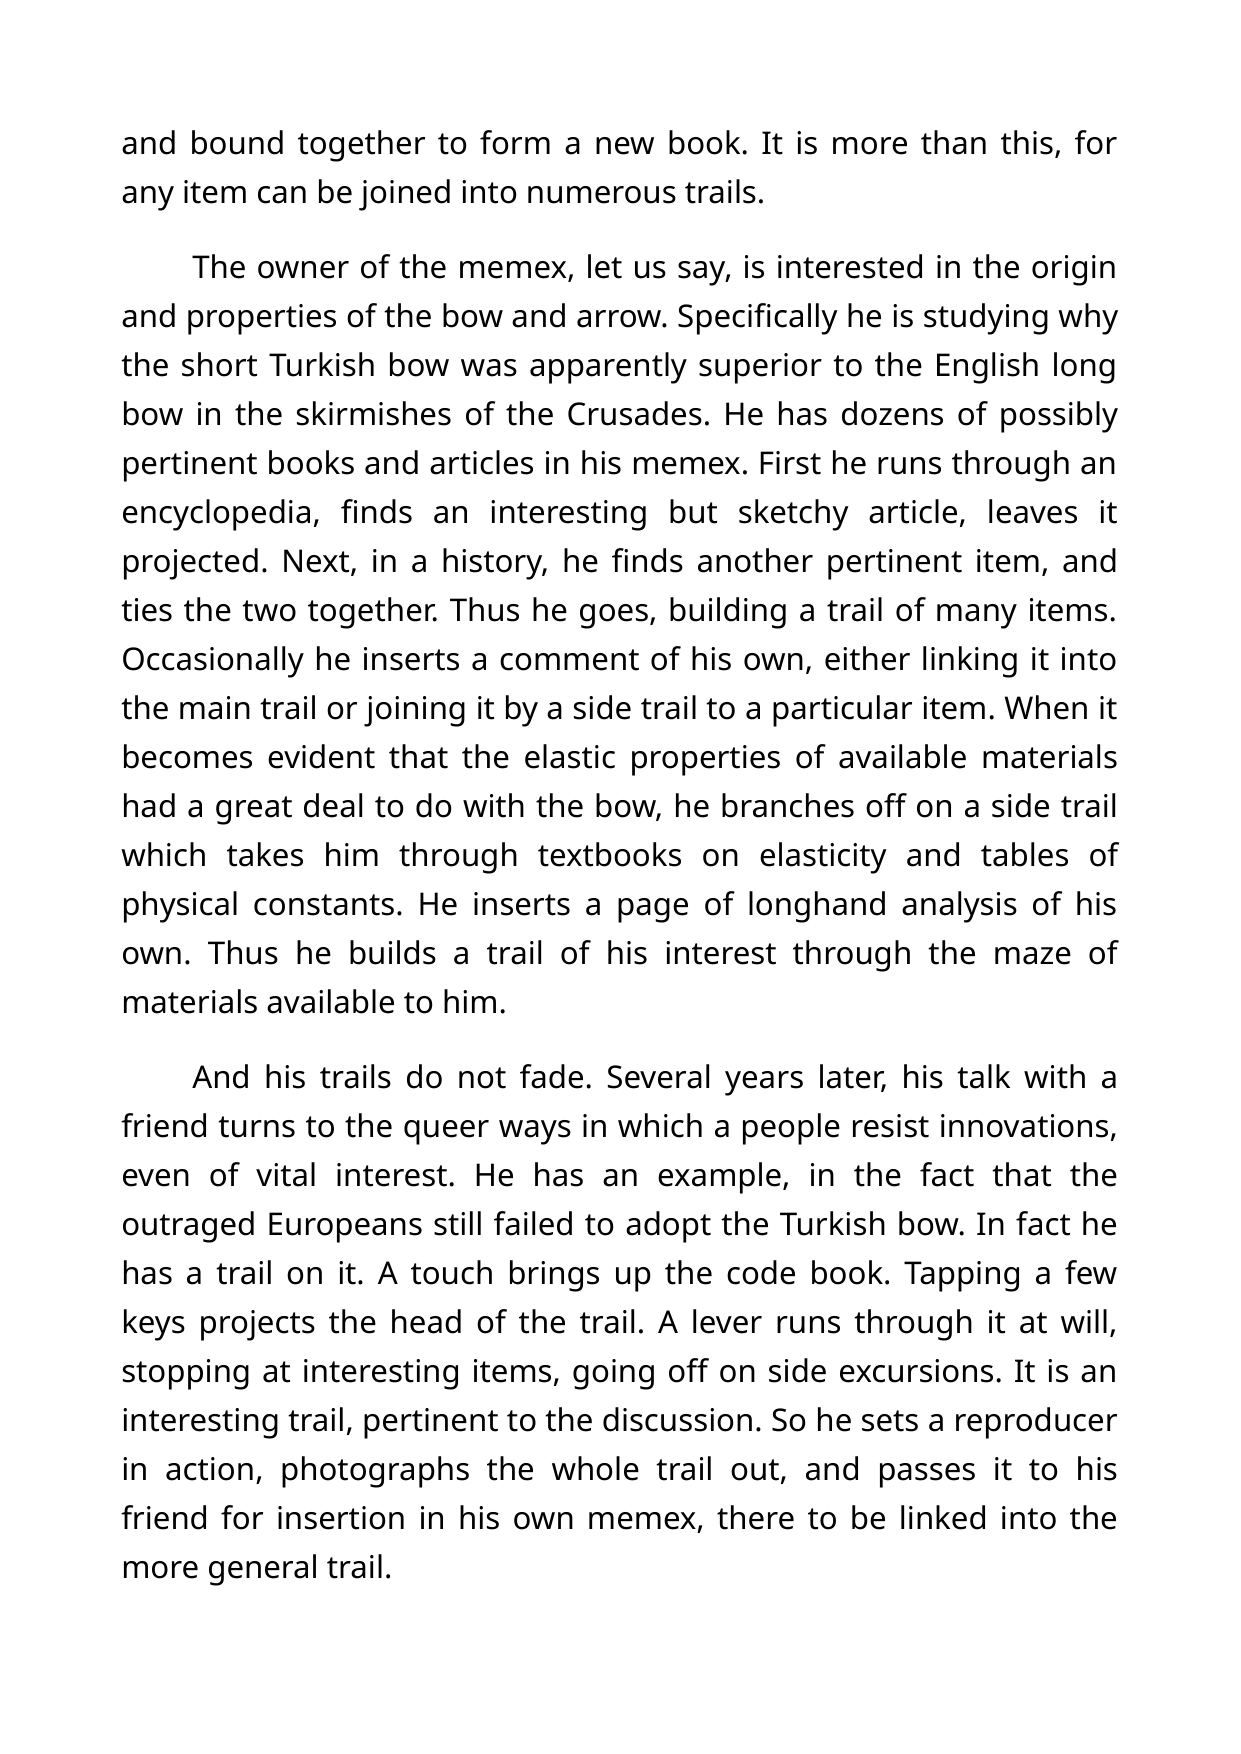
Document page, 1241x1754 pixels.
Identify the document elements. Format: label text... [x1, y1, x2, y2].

text The owner of the memex, let us say, is interested in the origin and properties of the bow and arrow. Specifically he is studying why the short Turkish bow was apparently superior to the English long bow in the skirmishes of the Crusades. He has dozens of possibly pertinent books and articles in his memex. First he runs through an encyclopedia, finds an interesting but sketchy article, leaves it projected. Next, in a history, he finds another pertinent item, and ties the two together. Thus he goes, building a trail of many items. Occasionally he inserts a comment of his own, either linking it into the main trail or joining it by a side trail to a particular item. When it becomes evident that the elastic properties of available materials had a great deal to do with the bow, he branches off on a side trail which takes him through textbooks on elasticity and tables of physical constants. He inserts a page of longhand analysis of his own. Thus he builds a trail of his interest through the maze of materials available to him. [118, 243, 1122, 1022]
text and bound together to form a new book. It is more than this, for any item can be joined into numerous trails. [118, 118, 1122, 213]
text And his trails do not fade. Several years later, his talk with a friend turns to the queer ways in which a people resist innovations, even of vital interest. He has an example, in the fact that the outraged Europeans still failed to adopt the Turkish bow. In fact he has a trail on it. A touch brings up the code book. Tapping a few keys projects the head of the trail. A lever runs through it at will, stopping at interesting items, going off on side excursions. It is an interesting trail, pertinent to the discussion. So he sets a reproducer in action, photographs the whole trail out, and passes it to his friend for insertion in his own memex, there to be linked into the more general trail. [118, 1052, 1122, 1588]
